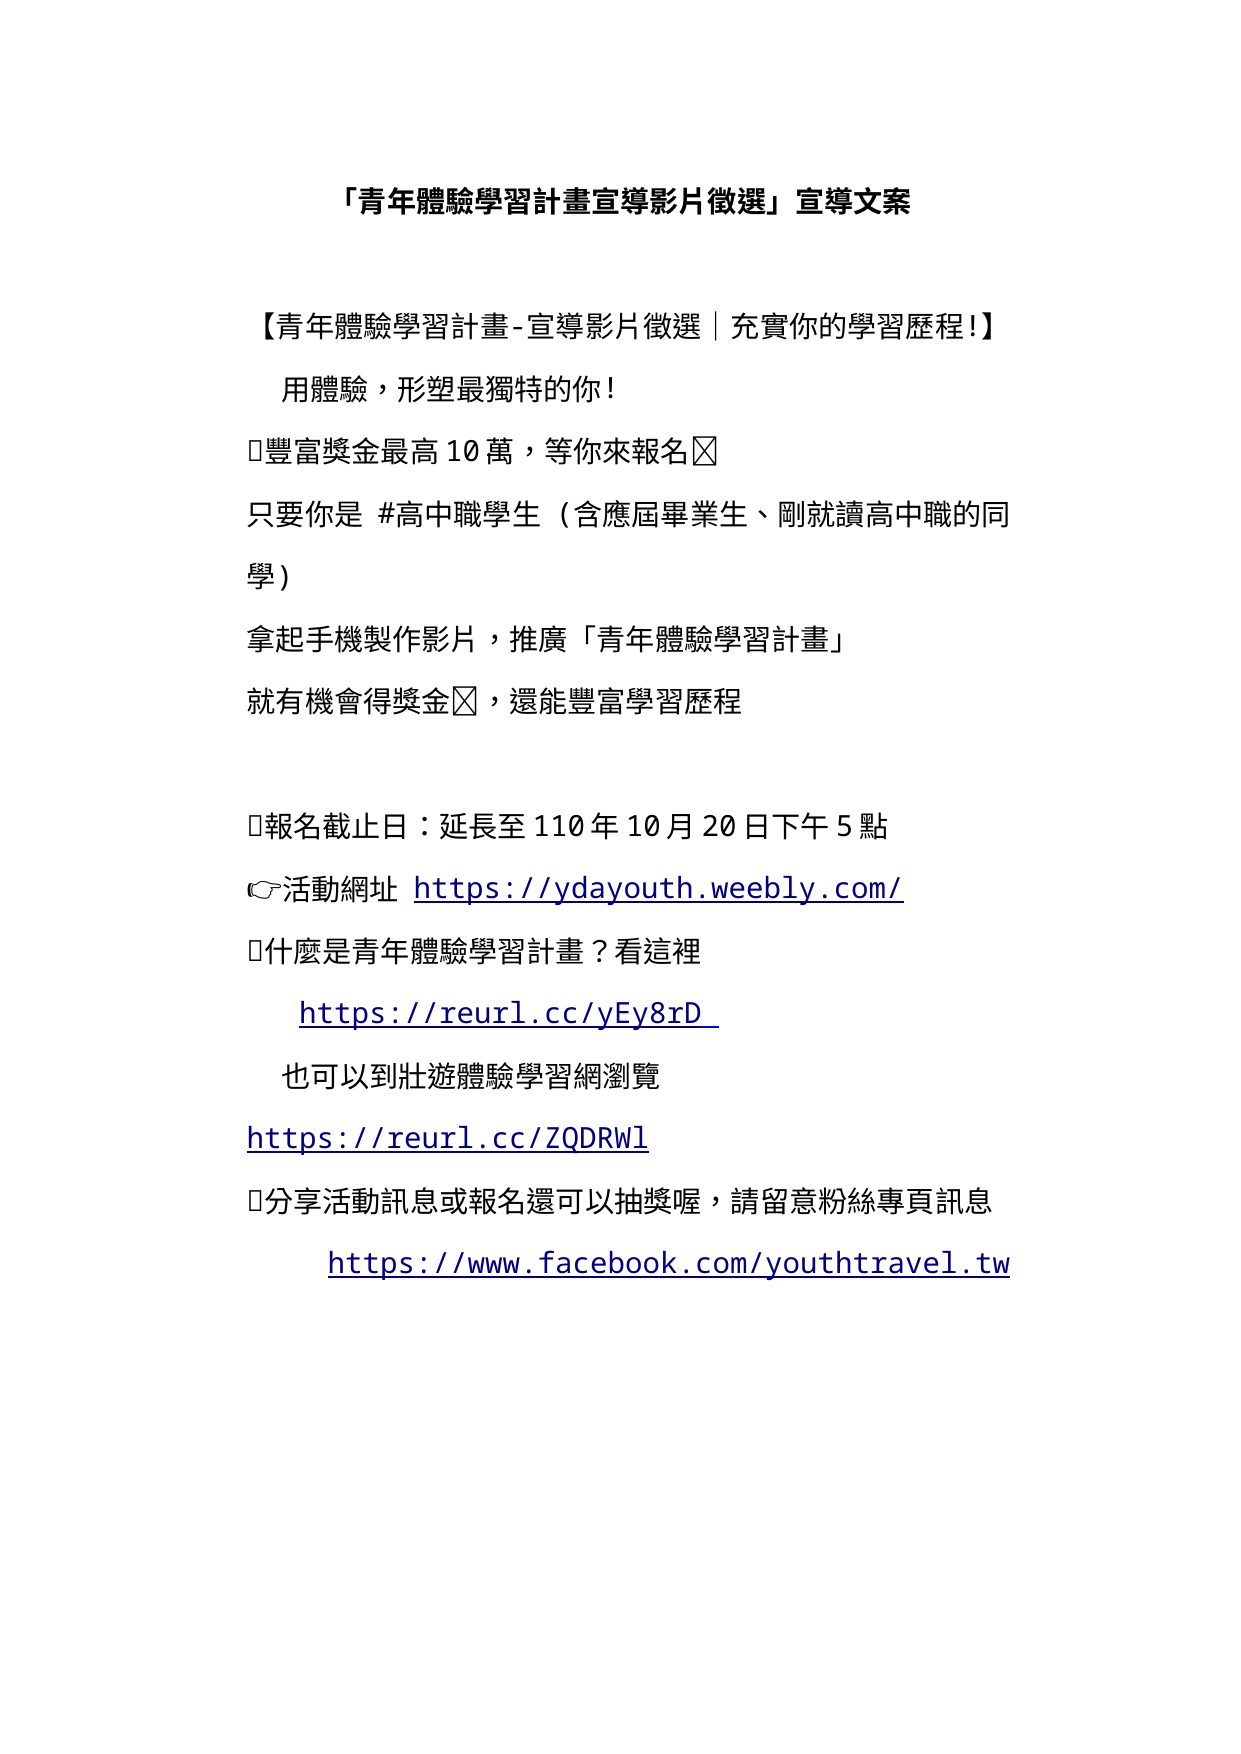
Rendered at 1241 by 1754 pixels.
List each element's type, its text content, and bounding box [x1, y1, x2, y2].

text 💡什麼是青年體驗學習計畫？看這裡 [246, 908, 1053, 971]
text 就有機會得獎金🌟，還能豐富學習歷程 [246, 658, 1053, 721]
text 👉🏻活動網址 https://ydayouth.weebly.com/ [246, 846, 1053, 908]
text 🌟分享活動訊息或報名還可以抽獎喔，請留意粉絲專頁訊息 [246, 1158, 1053, 1221]
text 只要你是 #高中職學生 (含應屆畢業生、剛就讀高中職的同學) [246, 471, 1053, 596]
text 「青年體驗學習計畫宣導影片徵選」宣導文案 [187, 158, 1053, 221]
text 🎉報名截止日：延長至110年10月20日下午5點 [246, 783, 1053, 846]
text 🌟豐富獎金最高10萬，等你來報名🌟 [246, 408, 1053, 471]
text 用體驗，形塑最獨特的你! [246, 346, 1053, 408]
text 也可以到壯遊體驗學習網瀏覽 https://reurl.cc/ZQDRWl [246, 1033, 1053, 1158]
text 【青年體驗學習計畫-宣導影片徵選｜充實你的學習歷程!】 [246, 283, 1053, 346]
text https://reurl.cc/yEy8rD [246, 971, 1053, 1033]
text 拿起手機製作影片，推廣「青年體驗學習計畫」 [246, 596, 1053, 658]
text https://www.facebook.com/youthtravel.tw [187, 1221, 1053, 1283]
